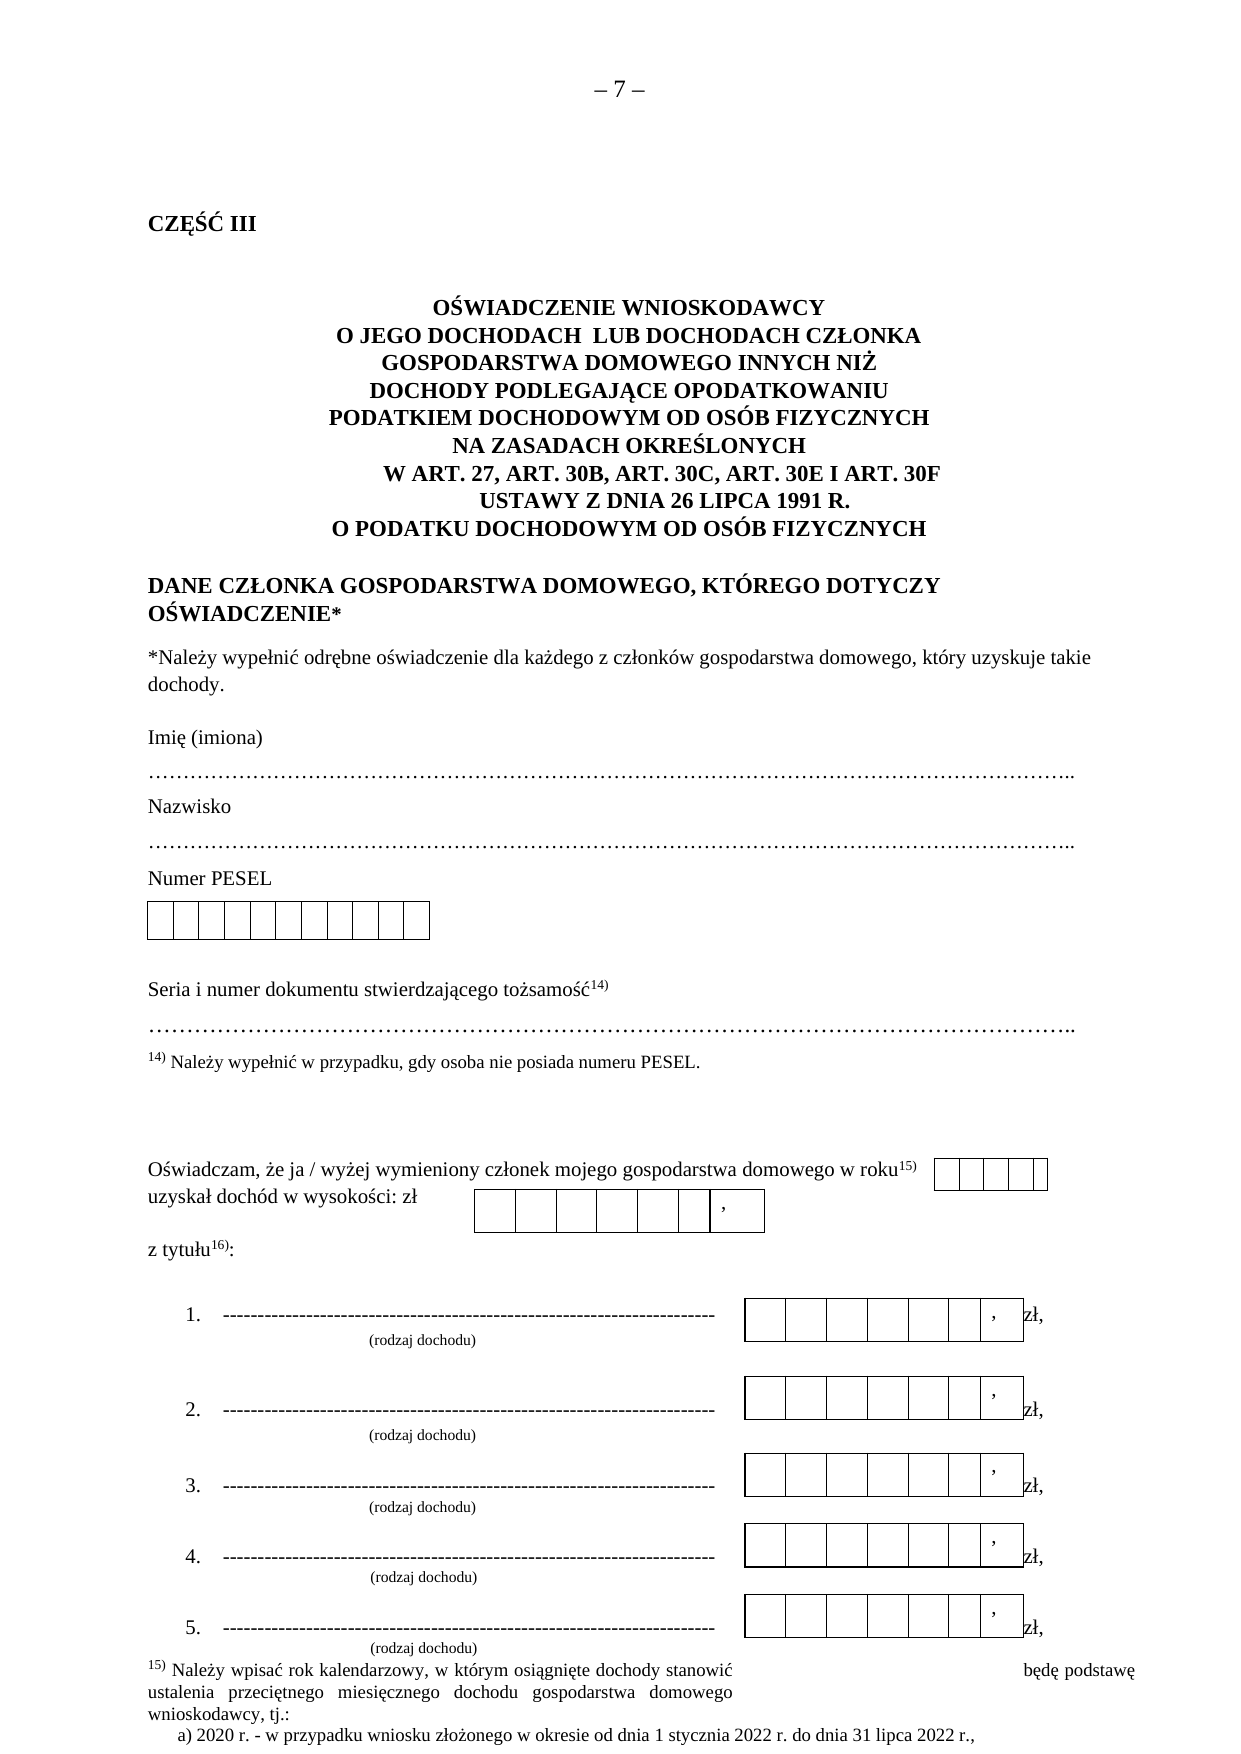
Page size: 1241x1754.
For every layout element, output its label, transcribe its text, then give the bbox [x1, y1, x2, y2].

table_header [148, 902, 173, 938]
text a) 2020 r. - w przypadku wniosku złożonego w okresie od dnia 1 stycznia 2022 r. do dnia 31 lipca 2022 r., [177, 1724, 1091, 1746]
text Numer PESEL [148, 864, 1091, 890]
table_header [251, 902, 275, 938]
table_header [746, 1454, 785, 1496]
table_header [827, 1524, 867, 1566]
text [474, 1233, 764, 1277]
table_header [827, 1454, 867, 1496]
list ----------------------------------------------------------------------- zł, [1024, 1302, 1135, 1326]
text dochody. [148, 672, 1135, 696]
text [1023, 1497, 1135, 1515]
table_header [1009, 1159, 1033, 1190]
table_header [786, 1299, 826, 1341]
text (rodzaj dochodu) [322, 1497, 734, 1515]
text O JEGO DOCHODACH LUB DOCHODACH CZŁONKA GOSPODARSTWA DOMOWEGO INNYCH NIŻ DOCHODY PODLEGAJĄCE OPODATKOWANIU PODATKIEM DOCHODOWYM OD OSÓB FIZYCZNYCH NA ZASADACH OKREŚLONYCH [324, 322, 933, 458]
table_header [949, 1299, 980, 1341]
text [1023, 1568, 1135, 1586]
table_header [827, 1595, 867, 1637]
text [1023, 1326, 1135, 1350]
table_header [949, 1377, 980, 1419]
table_header [1034, 1159, 1047, 1190]
table_header [786, 1454, 826, 1496]
text OŚWIADCZENIE WNIOSKODAWCY [167, 293, 1091, 320]
table_header [827, 1299, 867, 1341]
table_header [475, 1190, 515, 1232]
text z tytułu16): [148, 1237, 474, 1261]
text *Należy wypełnić odrębne oświadczenie dla każdego z członków gospodarstwa domowego, który uzyskuje takie [148, 645, 1135, 669]
table_header [302, 902, 327, 938]
table_header [949, 1454, 980, 1496]
text 15) Należy wpisać rok kalendarzowy, w którym osiągnięte dochody stanowić będę podstawę ustalenia przeciętnego miesięcznego dochodu gospodarstwa domowego wnioskodawcy, tj.: [148, 1657, 1135, 1724]
table_header [379, 902, 403, 938]
table_header [516, 1190, 556, 1232]
text W ART. 27, ART. 30B, ART. 30C, ART. 30E I ART. 30F [318, 460, 1012, 486]
table_header [404, 902, 429, 938]
text Imię (imiona) [148, 724, 1091, 749]
table_header [949, 1595, 980, 1637]
table_header , [981, 1299, 1023, 1341]
text [1023, 1639, 1135, 1657]
table_header [353, 902, 378, 938]
list ----------------------------------------------------------------------- zł, [185, 1615, 734, 1639]
text (rodzaj dochodu) [148, 1421, 734, 1444]
table_header [935, 1159, 959, 1190]
list ----------------------------------------------------------------------- zł, [1023, 1615, 1135, 1639]
table_header [909, 1454, 948, 1496]
table_header , [711, 1190, 764, 1232]
text Nazwisko [148, 794, 1091, 818]
table_header [746, 1299, 785, 1341]
text Oświadczam, że ja / wyżej wymieniony członek mojego gospodarstwa domowego w roku15) [148, 1157, 1047, 1235]
table_header , [981, 1595, 1023, 1637]
table_header [868, 1595, 908, 1637]
text (rodzaj dochodu) [223, 1639, 734, 1657]
table_header [868, 1377, 908, 1419]
table_header [909, 1595, 948, 1637]
list ----------------------------------------------------------------------- zł, [185, 1473, 734, 1497]
list ----------------------------------------------------------------------- zł, [185, 1396, 734, 1421]
table_header [786, 1595, 826, 1637]
text (rodzaj dochodu) [223, 1568, 734, 1586]
table_header [638, 1190, 678, 1232]
table_header [909, 1524, 948, 1566]
table_header [827, 1377, 867, 1419]
text Seria i numer dokumentu stwierdzającego tożsamość14) [148, 977, 1091, 1001]
table_header [960, 1159, 983, 1190]
table_header [949, 1524, 980, 1566]
text USTAWY Z DNIA 26 LIPCA 1991 R. [318, 487, 1012, 514]
list ----------------------------------------------------------------------- zł, [185, 1302, 734, 1326]
table_header [909, 1299, 948, 1341]
table_header [746, 1595, 785, 1637]
text …………………………………………………………………………………………………………………….. [148, 759, 1091, 783]
table_header [276, 902, 301, 938]
table_header [328, 902, 352, 938]
text [764, 1237, 1135, 1261]
table_header [225, 902, 250, 938]
table_header [557, 1190, 596, 1232]
text ………………………………………………………………………………………………………….. [148, 1012, 1091, 1038]
text (rodzaj dochodu) [148, 1326, 734, 1350]
list ----------------------------------------------------------------------- zł, [1023, 1396, 1135, 1421]
text [1048, 1157, 1135, 1181]
table_header [786, 1524, 826, 1566]
table_header [199, 902, 224, 938]
table_header [868, 1299, 908, 1341]
table_header [868, 1454, 908, 1496]
text [1047, 1184, 1135, 1208]
table_header [174, 902, 198, 938]
table_header [909, 1377, 948, 1419]
text CZĘŚĆ III [148, 210, 1135, 236]
text DANE CZŁONKA GOSPODARSTWA DOMOWEGO, KTÓREGO DOTYCZY OŚWIADCZENIE* [148, 572, 1091, 627]
text …………………………………………………………………………………………………………………….. [148, 829, 1091, 853]
table_header [984, 1159, 1008, 1190]
table_header [597, 1190, 637, 1232]
list ----------------------------------------------------------------------- zł, [1024, 1473, 1135, 1497]
text uzyskał dochód w wysokości: zł [148, 1184, 923, 1208]
list ----------------------------------------------------------------------- zł, [185, 1544, 734, 1568]
table_header [868, 1524, 908, 1566]
text 14) Należy wypełnić w przypadku, gdy osoba nie posiada numeru PESEL. [148, 1049, 1079, 1073]
table_header , [981, 1377, 1023, 1419]
table_header [746, 1524, 785, 1566]
list ----------------------------------------------------------------------- zł, [1024, 1544, 1135, 1568]
table_header [679, 1190, 709, 1232]
text [1023, 1421, 1135, 1444]
table_header [746, 1377, 785, 1419]
table_header , [981, 1524, 1023, 1566]
text O PODATKU DOCHODOWYM OD OSÓB FIZYCZNYCH [167, 515, 1091, 542]
table_header [786, 1377, 826, 1419]
table_header , [981, 1454, 1023, 1496]
